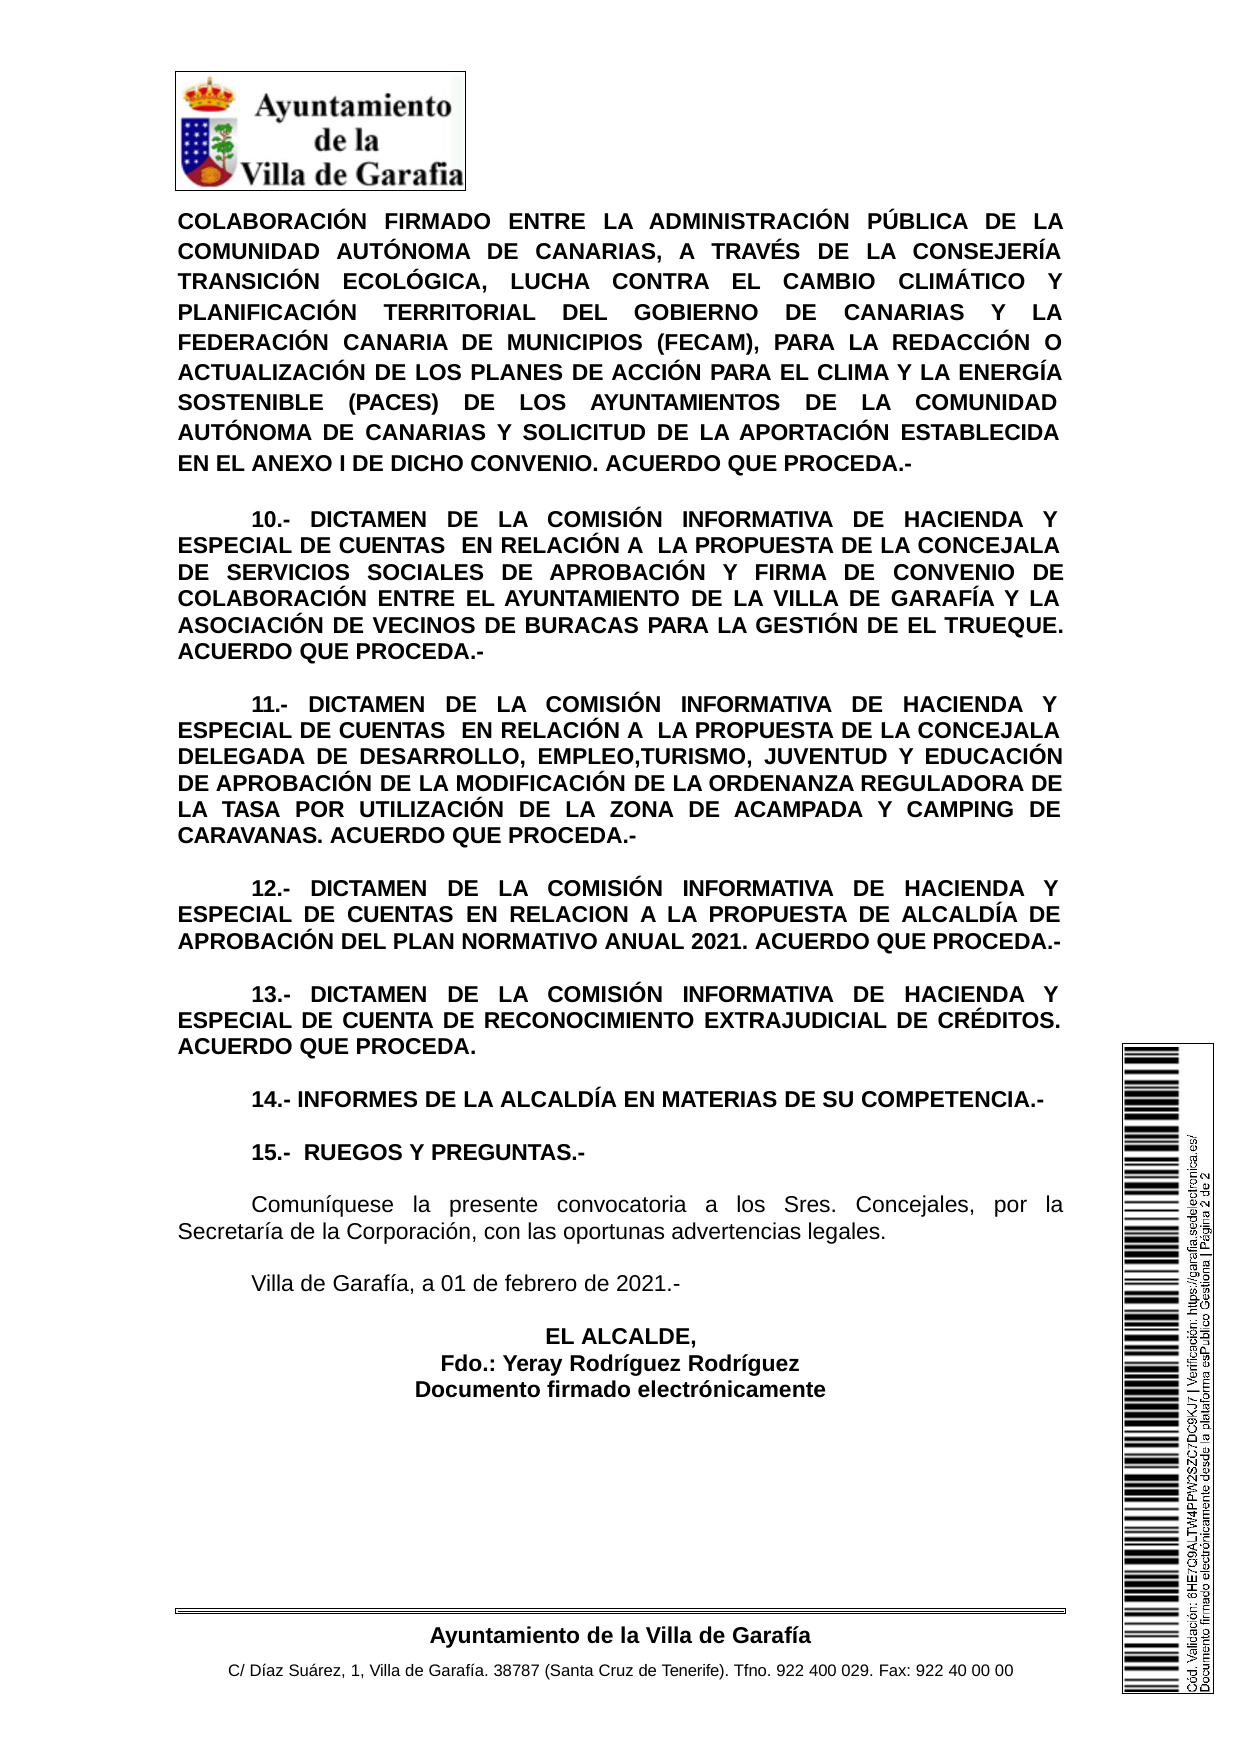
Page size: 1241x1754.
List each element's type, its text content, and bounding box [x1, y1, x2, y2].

text TRANSICIÓN ECOLÓGICA, LUCHA CONTRA EL CAMBIO CLIMÁTICO Y [177, 269, 1088, 295]
text COLABORACIÓN ENTRE EL AYUNTAMIENTO DE LA VILLA DE GARAFÍA Y LA [177, 586, 1088, 612]
text Documento firmado electrónicamente [414, 1377, 851, 1402]
text 4.- INFORMES DE LA ALCALDÍA EN MATERIAS DE SU COMPETENCIA.- [264, 1087, 1067, 1113]
picture [176, 72, 465, 190]
text ACUERDO QUE PROCEDA. [177, 1034, 1088, 1060]
text AUTÓNOMA DE CANARIAS Y SOLICITUD DE LA APORTACIÓN ESTABLECIDA [177, 420, 1088, 446]
text ESPECIAL DE CUENTA DE RECONOCIMIENTO EXTRAJUDICIAL DE CRÉDITOS. [177, 1008, 1088, 1033]
text SOSTENIBLE (PACES) DE LOS AYUNTAMIENTOS DE LA COMUNIDAD [177, 390, 1088, 416]
text 11.- DICTAMEN DE LA COMISIÓN INFORMATIVA DE HACIENDA Y [251, 692, 1087, 717]
text Villa de Garafía, a 01 de febrero de 2021.- [251, 1271, 705, 1297]
text CARAVANAS. ACUERDO QUE PROCEDA.- [177, 823, 1087, 849]
text ACTUALIZACIÓN DE LOS PLANES DE ACCIÓN PARA EL CLIMA Y LA ENERGÍA [177, 360, 1088, 386]
picture [1123, 1044, 1213, 1693]
text C/ Díaz Suárez, 1, Villa de Garafía. 38787 (Santa Cruz de Tenerife). Tfno. 922 400 029. Fax: 922 40 00 00 [228, 1662, 1037, 1680]
text PLANIFICACIÓN TERRITORIAL DEL GOBIERNO DE CANARIAS [177, 299, 989, 325]
text APROBACIÓN DEL PLAN NORMATIVO ANUAL 2021. ACUERDO QUE PROCEDA.- [177, 929, 1087, 954]
text 10.- DICTAMEN DE LA COMISIÓN INFORMATIVA DE HACIENDA Y [251, 507, 1087, 533]
text LA TASA POR UTILIZACIÓN DE LA ZONA DE ACAMPADA Y CAMPING DE [177, 797, 1087, 823]
text EL ALCALDE, [545, 1324, 851, 1350]
text 12.- DICTAMEN DE LA COMISIÓN INFORMATIVA DE HACIENDA Y [251, 876, 1087, 902]
text EN EL ANEXO I DE DICHO CONVENIO. ACUERDO QUE PROCEDA.- [177, 451, 1088, 476]
text 5.- RUEGOS Y PREGUNTAS.- [289, 1140, 1067, 1165]
text LA [1032, 299, 1087, 325]
text Comuníquese la presente convocatoria a los Sres. Concejales, por la [251, 1192, 1087, 1218]
text ESPECIAL DE CUENTAS EN RELACIÓN A LA PROPUESTA DE LA CONCEJALA [177, 533, 1088, 559]
text DE APROBACIÓN DE LA MODIFICACIÓN DE LA ORDENANZA REGULADORA DE [177, 771, 1087, 796]
text ESPECIAL DE CUENTAS EN RELACION A LA PROPUESTA DE ALCALDÍA DE [177, 902, 1087, 928]
text COMUNIDAD AUTÓNOMA DE CANARIAS, A TRAVÉS DE LA CONSEJERÍA [177, 239, 1088, 265]
text ASOCIACIÓN DE VECINOS DE BURACAS PARA LA GESTIÓN DE EL TRUEQUE. [177, 613, 1088, 638]
text ACUERDO QUE PROCEDA.- [177, 639, 1088, 664]
text DELEGADA DE DESARROLLO, EMPLEO,TURISMO, JUVENTUD Y EDUCACIÓN [177, 744, 1087, 770]
text Secretaría de la Corporación, con las oportunas advertencias legales. [177, 1219, 1087, 1244]
text 13.- DICTAMEN DE LA COMISIÓN INFORMATIVA DE HACIENDA Y [251, 982, 1087, 1007]
text Fdo.: Yeray Rodríguez Rodríguez [440, 1351, 851, 1376]
text FEDERACIÓN CANARIA DE MUNICIPIOS (FECAM), PARA LA REDACCIÓN O [177, 330, 1088, 355]
picture [176, 1609, 1065, 1613]
text Y [991, 299, 1031, 325]
text DE SERVICIOS SOCIALES DE APROBACIÓN Y FIRMA DE CONVENIO DE [177, 560, 1088, 586]
text 1 [251, 1087, 264, 1113]
text COLABORACIÓN FIRMADO ENTRE LA ADMINISTRACIÓN PÚBLICA DE LA [177, 209, 1088, 234]
text ESPECIAL DE CUENTAS EN RELACIÓN A LA PROPUESTA DE LA CONCEJALA [177, 718, 1087, 744]
text Ayuntamiento de la Villa de Garafía [429, 1623, 836, 1648]
text 1 [251, 1140, 289, 1165]
